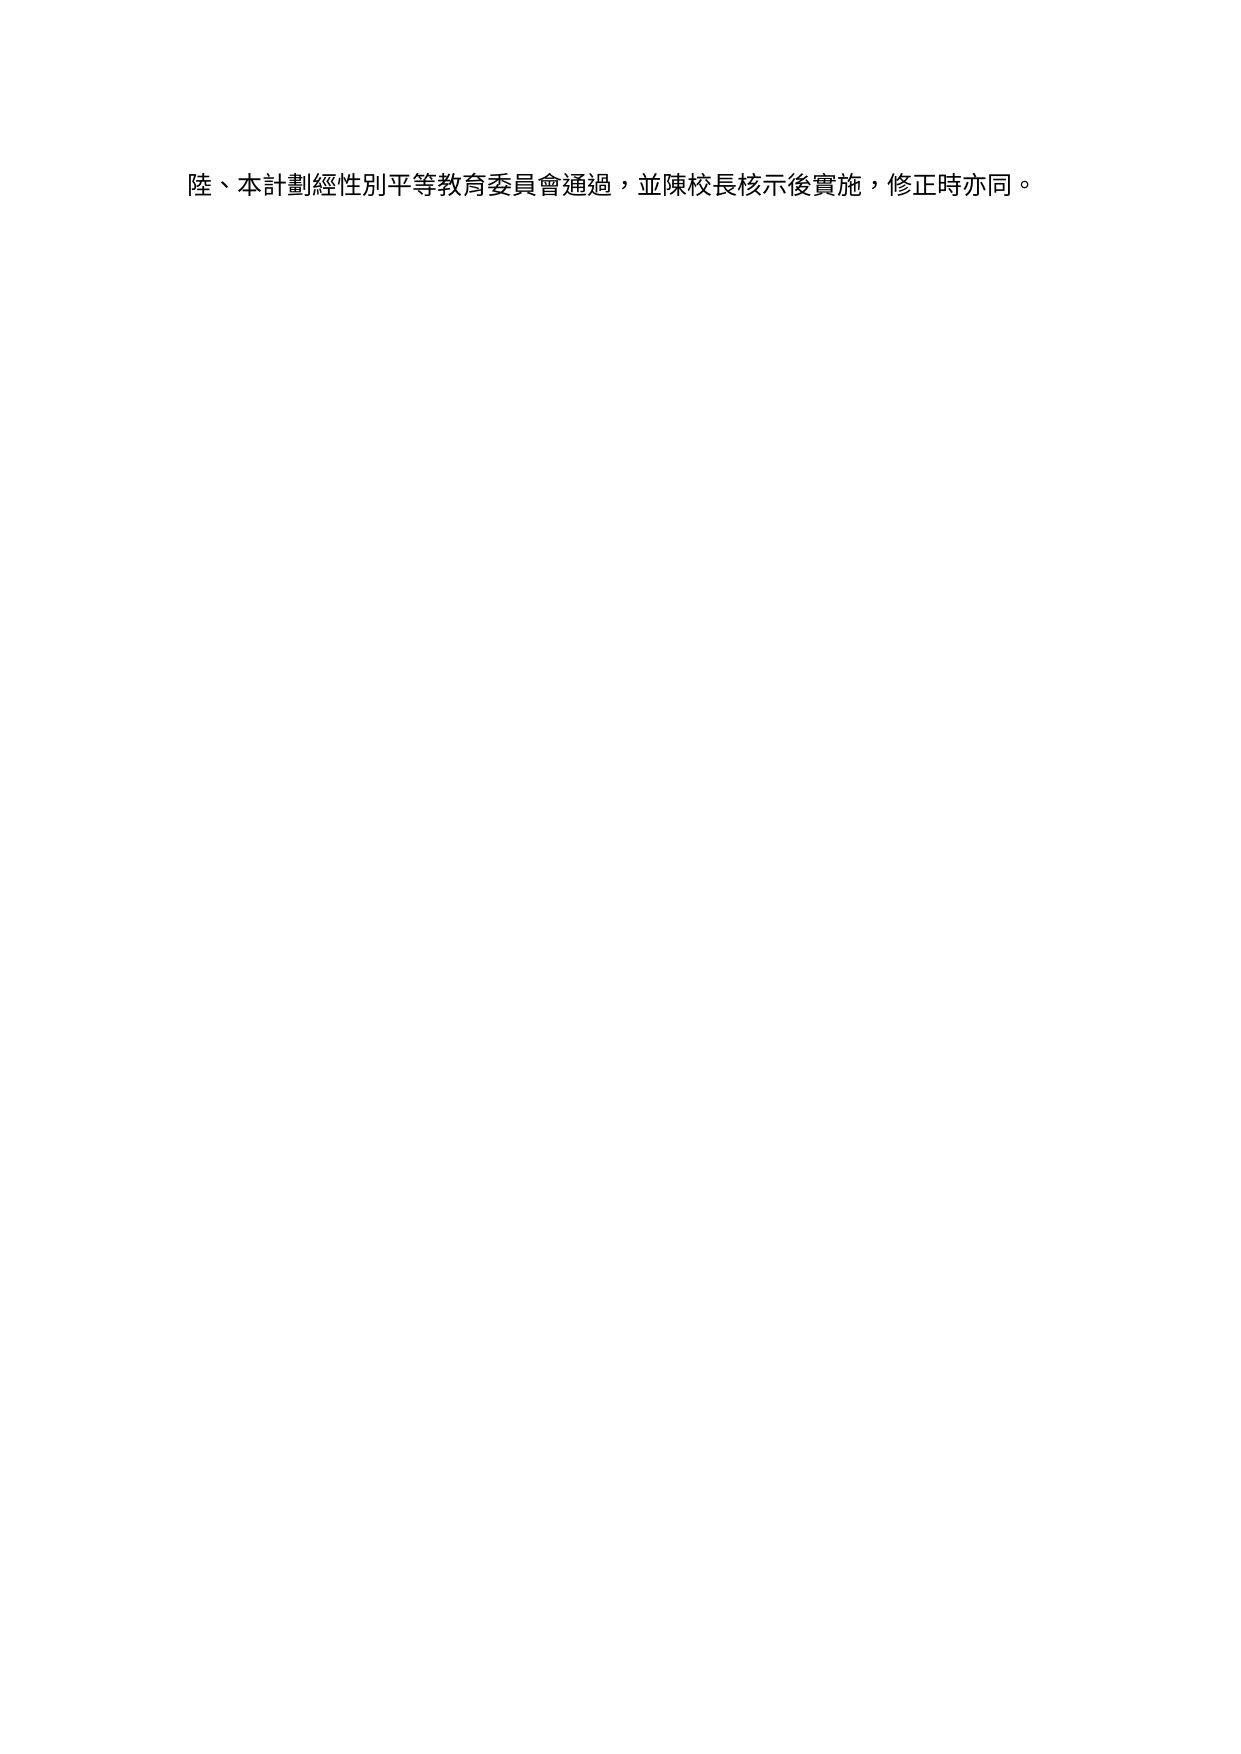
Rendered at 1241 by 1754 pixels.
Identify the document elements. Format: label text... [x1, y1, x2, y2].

text 陸、本計劃經性別平等教育委員會通過，並陳校長核示後實施，修正時亦同。 [187, 164, 1053, 202]
